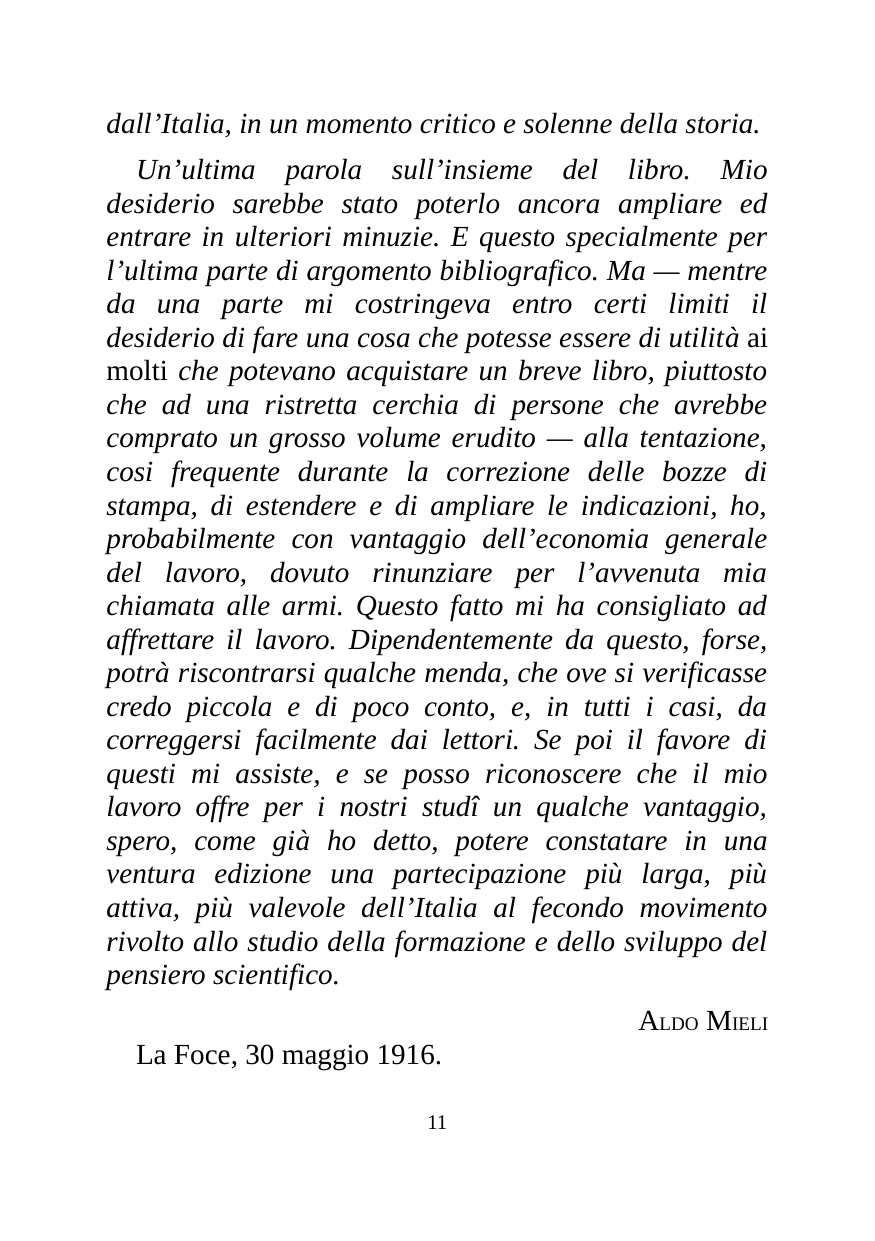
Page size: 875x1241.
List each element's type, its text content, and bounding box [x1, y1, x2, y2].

text Un’ultima parola sull’insieme del libro. Mio desiderio sarebbe stato poterlo ancora ampliare ed entrare in ulteriori minuzie. E questo specialmente per l’ultima parte di argomento bibliografico. Ma — mentre da una parte mi costringeva entro certi limiti il desiderio di fare una cosa che potesse essere di utilità ai molti che potevano acquistare un breve libro, piuttosto che ad una ristretta cerchia di persone che avrebbe comprato un grosso volume erudito — alla tentazione, cosi frequente durante la correzione delle bozze di stampa, di estendere e di ampliare le indicazioni, ho, probabilmente con vantaggio dell’economia generale del lavoro, dovuto rinunziare per l’avvenuta mia chiamata alle armi. Questo fatto mi ha consigliato ad affrettare il lavoro. Dipendentemente da questo, forse, potrà riscontrarsi qualche menda, che ove si verificasse credo piccola e di poco conto, e, in tutti i casi, da correggersi facilmente dai lettori. Se poi il favore di questi mi assiste, e se posso riconoscere che il mio lavoro offre per i nostri studî un qualche vantaggio, spero, come già ho detto, potere constatare in una ventura edizione una partecipazione più larga, più attiva, più valevole dell’Italia al fecondo movimento rivolto allo studio della formazione e dello sviluppo del pensiero scientifico. [106, 152, 768, 991]
text La Foce, 30 maggio 1916. [106, 1037, 768, 1070]
text Aldo Mieli [106, 1003, 768, 1037]
text dall’Italia, in un momento critico e solenne della storia. [106, 106, 768, 140]
